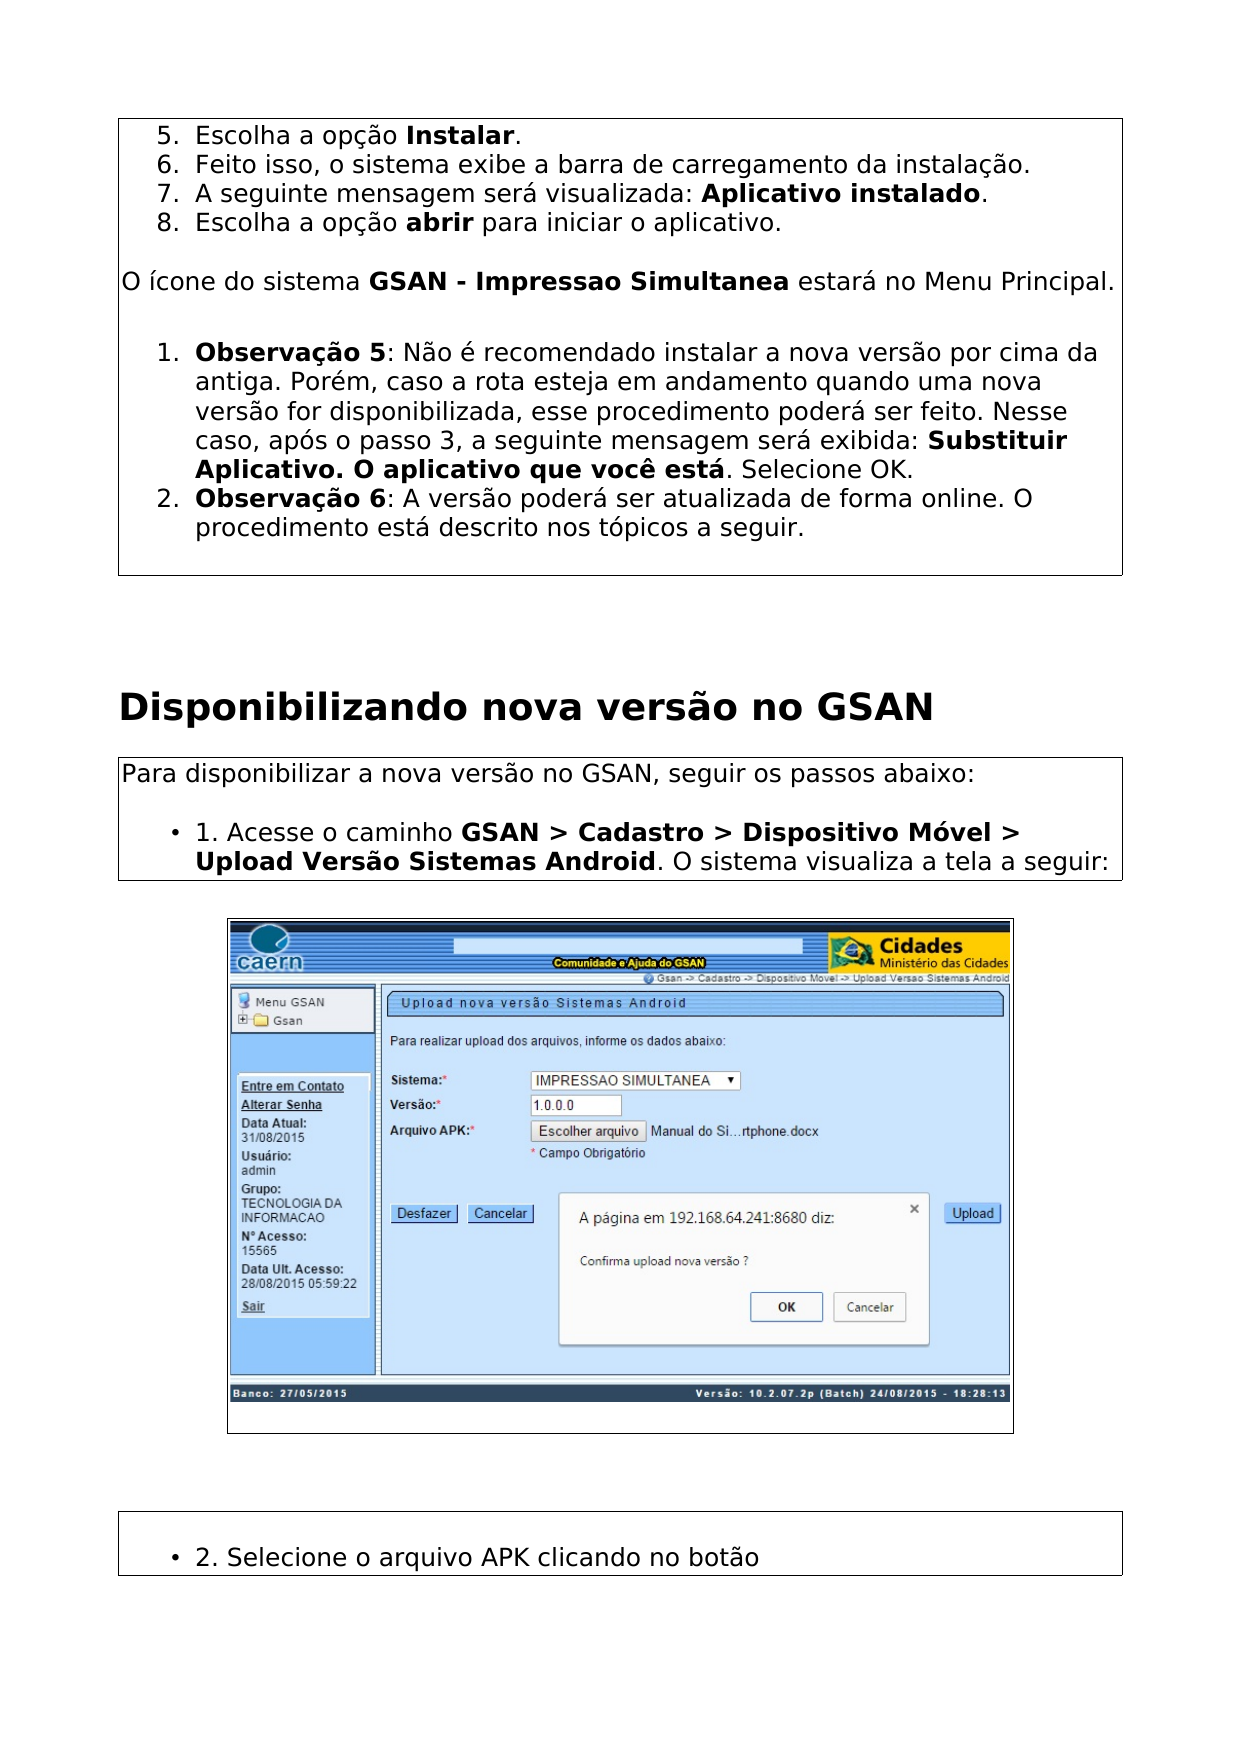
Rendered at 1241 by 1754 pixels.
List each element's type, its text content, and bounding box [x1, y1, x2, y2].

table_header 2. Selecione o arquivo APK clicando no botão ; 3. Clique no botão . 4. O sistema apresentará uma tela de confirmação. 5. Clique no botão ; 6. Caso esta versão já esteja disponível, o sistema exibirá uma tela de atenção: [119, 1512, 1122, 1575]
table_header [228, 919, 1013, 1433]
table_header O primeiro passo é baixar o arquivo APK para a raiz do cartão de memória do celular. Em seguida, criar uma pasta chamada “isc/carregamento” na raiz do cartão de memória do celular, colocando o arquivo .txt ou .gz nela (caso o procedimento seja offline). Agora, no cartão de memória, selecione o arquivo APK (Menu > Gerenciador de Arquivos > Cartão de Memória). A seguinte pergunta será exibida: Deseja instalar este aplicativo? Escolha a opção Instalar. Feito isso, o sistema exibe a barra de carregamento da instalação. A seguinte mensagem será visualizada: Aplicativo instalado. Escolha a opção abrir para iniciar o aplicativo. O ícone do sistema GSAN - Impressao Simultanea estará no Menu Principal. Observação 5: Não é recomendado instalar a nova versão por cima da antiga. Porém, caso a rota esteja em andamento quando uma nova versão for disponibilizada, esse procedimento poderá ser feito. Nesse caso, após o passo 3, a seguinte mensagem será exibida: Substituir Aplicativo. O aplicativo que você está. Selecione OK. Observação 6: A versão poderá ser atualizada de forma online. O procedimento está descrito nos tópicos a seguir. [119, 119, 1122, 575]
subtitle Disponibilizando nova versão no GSAN [118, 686, 1122, 729]
table_header Para disponibilizar a nova versão no GSAN, seguir os passos abaixo: 1. Acesse o caminho GSAN > Cadastro > Dispositivo Móvel > Upload Versão Sistemas Android. O sistema visualiza a tela a seguir: [119, 758, 1122, 879]
picture [230, 921, 1010, 1402]
